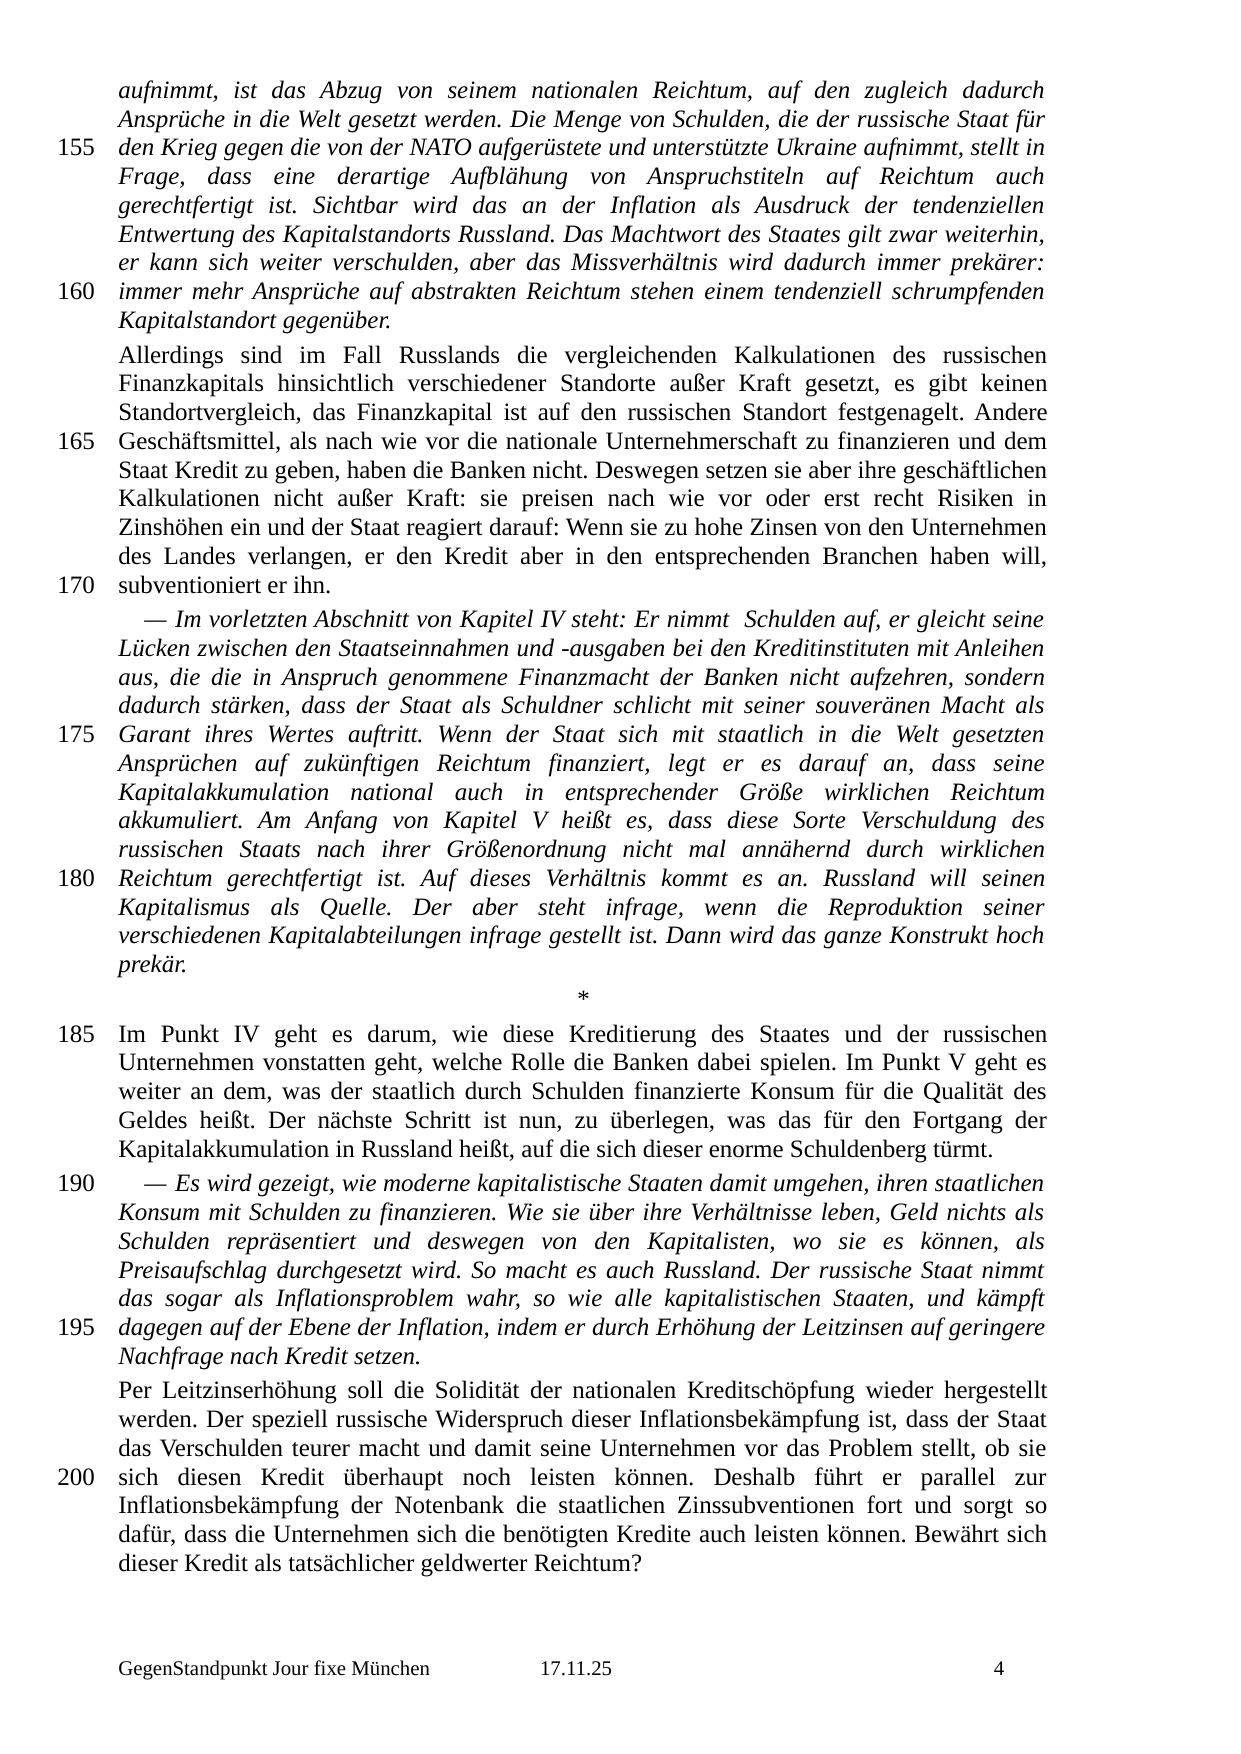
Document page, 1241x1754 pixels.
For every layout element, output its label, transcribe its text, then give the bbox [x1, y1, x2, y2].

text * [118, 984, 1048, 1013]
text Allerdings sind im Fall Russlands die vergleichenden Kalkulationen des russischen Finanzkapitals hinsichtlich verschiedener Standorte außer Kraft gesetzt, es gibt keinen Standortvergleich, das Finanzkapital ist auf den russischen Standort festgenagelt. Andere Geschäftsmittel, als nach wie vor die nationale Unternehmerschaft zu finanzieren und dem Staat Kredit zu geben, haben die Banken nicht. Deswegen setzen sie aber ihre geschäftlichen Kalkulationen nicht außer Kraft: sie preisen nach wie vor oder erst recht Risiken in Zinshöhen ein und der Staat reagiert darauf: Wenn sie zu hohe Zinsen von den Unternehmen des Landes verlangen, er den Kredit aber in den entsprechenden Branchen haben will, subventioniert er ihn. [118, 340, 1048, 598]
text Im Punkt IV geht es darum, wie diese Kreditierung des Staates und der russischen Unternehmen vonstatten geht, welche Rolle die Banken dabei spielen. Im Punkt V geht es weiter an dem, was der staatlich durch Schulden finanzierte Konsum für die Qualität des Geldes heißt. Der nächste Schritt ist nun, zu überlegen, was das für den Fortgang der Kapitalakkumulation in Russland heißt, auf die sich dieser enorme Schuldenberg türmt. [118, 1019, 1048, 1162]
text Per Leitzinserhöhung soll die Solidität der nationalen Kreditschöpfung wieder hergestellt werden. Der speziell russische Widerspruch dieser Inflationsbekämpfung ist, dass der Staat das Verschulden teurer macht und damit seine Unternehmen vor das Problem stellt, ob sie sich diesen Kredit überhaupt noch leisten können. Deshalb führt er parallel zur Inflationsbekämpfung der Notenbank die staatlichen Zinssubventionen fort und sorgt so dafür, dass die Unternehmen sich die benötigten Kredite auch leisten können. Bewährt sich dieser Kredit als tatsächlicher geldwerter Reichtum? [118, 1376, 1048, 1577]
text aufnimmt, ist das Abzug von seinem nationalen Reichtum, auf den zugleich dadurch Ansprüche in die Welt gesetzt werden. Die Menge von Schulden, die der russische Staat für den Krieg gegen die von der NATO aufgerüstete und unterstützte Ukraine aufnimmt, stellt in Frage, dass eine derartige Aufblähung von Anspruchstiteln auf Reichtum auch gerechtfertigt ist. Sichtbar wird das an der Inflation als Ausdruck der tendenziellen Entwertung des Kapitalstandorts Russland. Das Machtwort des Staates gilt zwar weiterhin, er kann sich weiter verschulden, aber das Missverhältnis wird dadurch immer prekärer: immer mehr Ansprüche auf abstrakten Reichtum stehen einem tendenziell schrumpfenden Kapitalstandort gegenüber. [118, 75, 1048, 334]
text — Im vorletzten Abschnitt von Kapitel IV steht: Er nimmt Schulden auf, er gleicht seine Lücken zwischen den Staatseinnahmen und -ausgaben bei den Kreditinstituten mit Anleihen aus, die die in Anspruch genommene Finanzmacht der Banken nicht aufzehren, sondern dadurch stärken, dass der Staat als Schuldner schlicht mit seiner souveränen Macht als Garant ihres Wertes auftritt. Wenn der Staat sich mit staatlich in die Welt gesetzten Ansprüchen auf zukünftigen Reichtum finanziert, legt er es darauf an, dass seine Kapitalakkumulation national auch in entsprechender Größe wirklichen Reichtum akkumuliert. Am Anfang von Kapitel V heißt es, dass diese Sorte Verschuldung des russischen Staats nach ihrer Größenordnung nicht mal annähernd durch wirklichen Reichtum gerechtfertigt ist. Auf dieses Verhältnis kommt es an. Russland will seinen Kapitalismus als Quelle. Der aber steht infrage, wenn die Reproduktion seiner verschiedenen Kapitalabteilungen infrage gestellt ist. Dann wird das ganze Konstrukt hoch prekär. [118, 604, 1048, 978]
text — Es wird gezeigt, wie moderne kapitalistische Staaten damit umgehen, ihren staatlichen Konsum mit Schulden zu finanzieren. Wie sie über ihre Verhältnisse leben, Geld nichts als Schulden repräsentiert und deswegen von den Kapitalisten, wo sie es können, als Preisaufschlag durchgesetzt wird. So macht es auch Russland. Der russische Staat nimmt das sogar als Inflationsproblem wahr, so wie alle kapitalistischen Staaten, und kämpft dagegen auf der Ebene der Inflation, indem er durch Erhöhung der Leitzinsen auf geringere Nachfrage nach Kredit setzen. [118, 1168, 1048, 1370]
